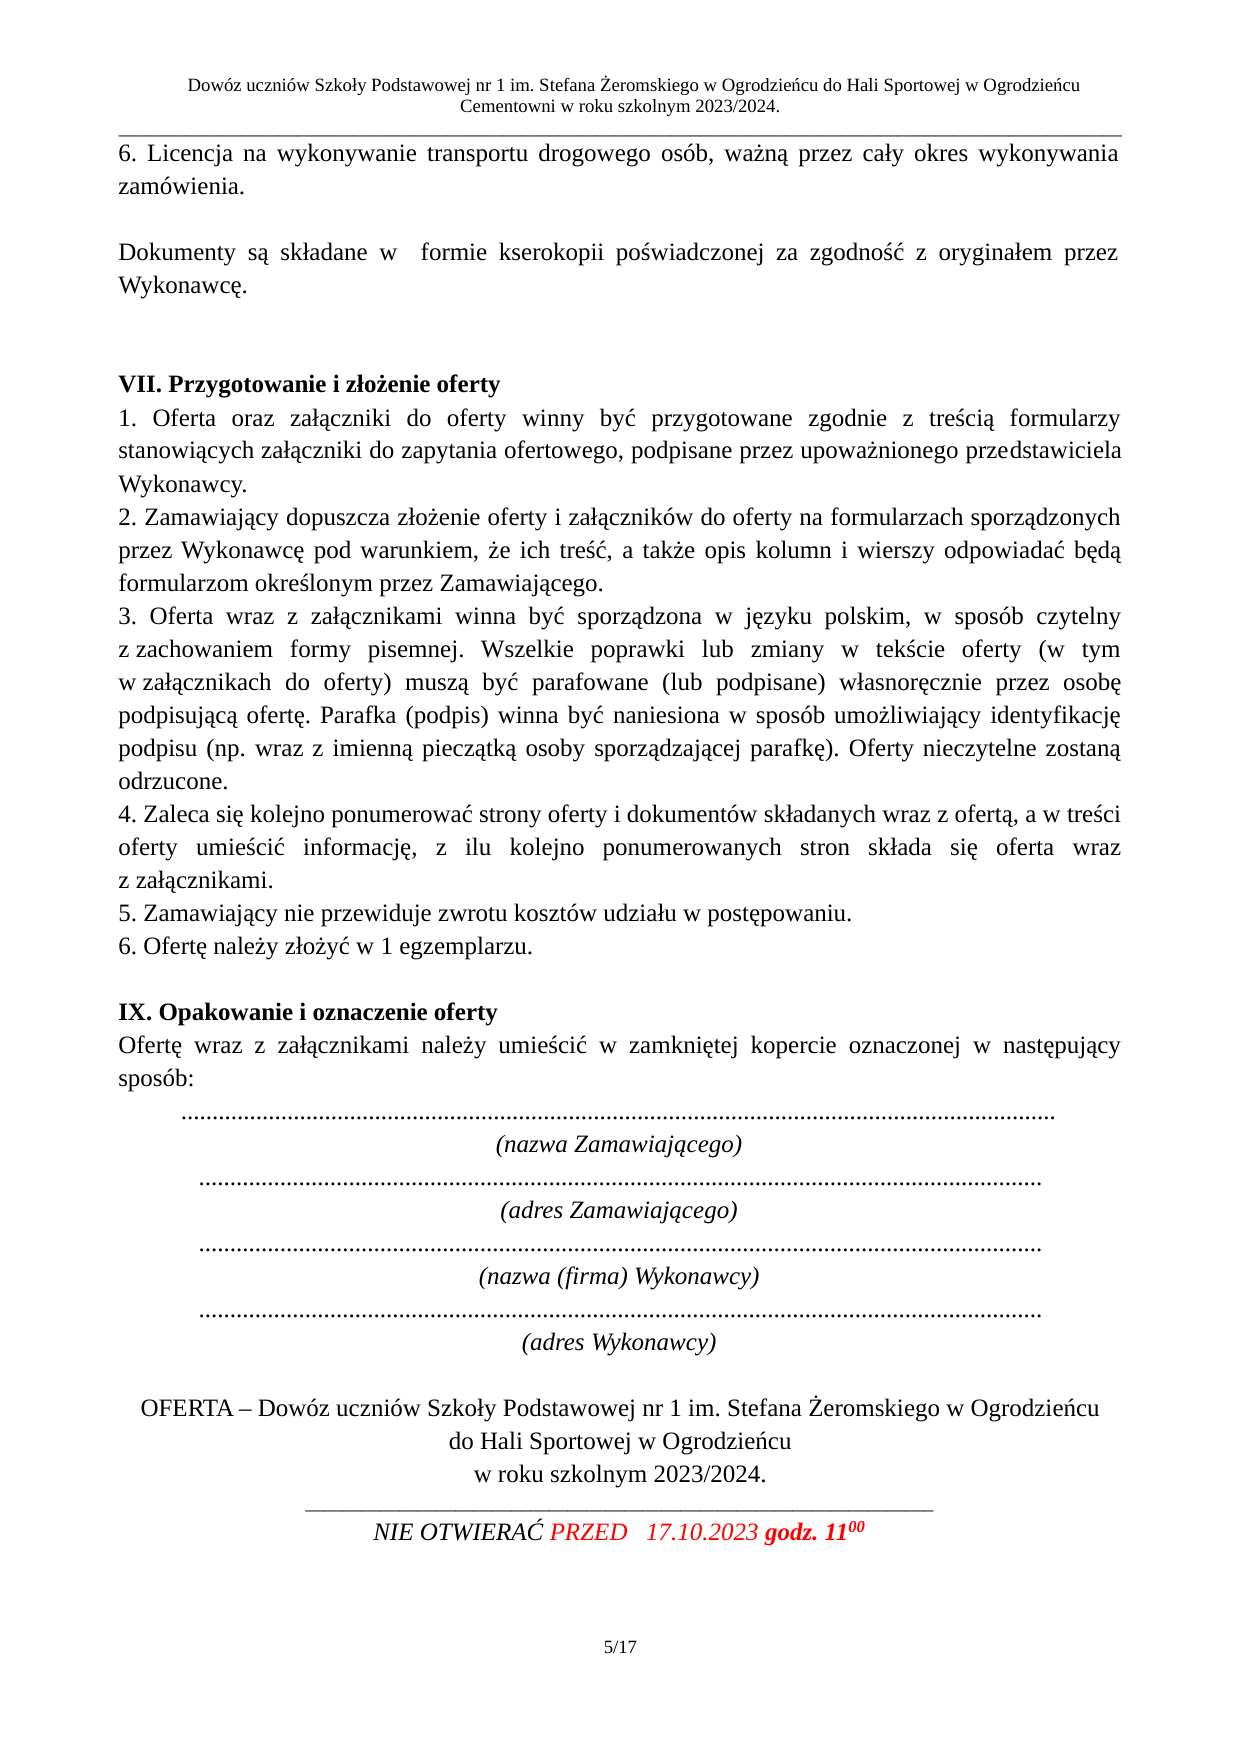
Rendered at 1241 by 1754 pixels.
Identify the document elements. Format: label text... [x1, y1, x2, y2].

text ............................................................................................................................................ [118, 1096, 1122, 1125]
text (nazwa (firma) Wykonawcy) [118, 1261, 1122, 1290]
text ....................................................................................................................................... [118, 1162, 1122, 1191]
text Dokumenty są składane w formie kserokopii poświadczonej za zgodność z oryginałem przez Wykonawcę. [118, 237, 1120, 299]
text 5. Zamawiający nie przewiduje zwrotu kosztów udziału w postępowaniu. [118, 898, 1122, 927]
text ___________________________________________________________________ [118, 1492, 1122, 1514]
text (adres Wykonawcy) [118, 1327, 1122, 1356]
text 1. Oferta oraz załączniki do oferty winny być przygotowane zgodnie z treścią formularzy stanowiących załączniki do zapytania ofertowego, podpisane przez upoważnionego przedstawiciela Wykonawcy. [118, 403, 1122, 497]
text 6. Licencja na wykonywanie transportu drogowego osób, ważną przez cały okres wykonywania zamówienia. [118, 138, 1120, 200]
text 3. Oferta wraz z załącznikami winna być sporządzona w języku polskim, w sposób czytelny z zachowaniem formy pisemnej. Wszelkie poprawki lub zmiany w tekście oferty (w tym w załącznikach do oferty) muszą być parafowane (lub podpisane) własnoręcznie przez osobę podpisującą ofertę. Parafka (podpis) winna być naniesiona w sposób umożliwiający identyfikację podpisu (np. wraz z imienną pieczątką osoby sporządzającej parafkę). Oferty nieczytelne zostaną odrzucone. [118, 601, 1122, 794]
text 2. Zamawiający dopuszcza złożenie oferty i załączników do oferty na formularzach sporządzonych przez Wykonawcę pod warunkiem, że ich treść, a także opis kolumn i wierszy odpowiadać będą formularzom określonym przez Zamawiającego. [118, 502, 1122, 596]
text 4. Zaleca się kolejno ponumerować strony oferty i dokumentów składanych wraz z ofertą, a w treści oferty umieścić informację, z ilu kolejno ponumerowanych stron składa się oferta wraz z załącznikami. [118, 799, 1122, 894]
text Ofertę wraz z załącznikami należy umieścić w zamkniętej kopercie oznaczonej w następujący sposób: [118, 1030, 1122, 1092]
text VII. Przygotowanie i złożenie oferty [118, 369, 1122, 398]
text IX. Opakowanie i oznaczenie oferty [118, 997, 1122, 1026]
text ....................................................................................................................................... [118, 1228, 1122, 1257]
text (nazwa Zamawiającego) [118, 1129, 1122, 1158]
text OFERTA – Dowóz uczniów Szkoły Podstawowej nr 1 im. Stefana Żeromskiego w Ogrodzieńcu do Hali Sportowej w Ogrodzieńcu w roku szkolnym 2023/2024. [118, 1393, 1122, 1488]
text ....................................................................................................................................... [118, 1294, 1122, 1323]
text (adres Zamawiającego) [118, 1195, 1122, 1224]
text NIE OTWIERAĆ PRZED 17.10.2023 godz. 1100 [118, 1517, 1122, 1546]
text 6. Ofertę należy złożyć w 1 egzemplarzu. [118, 931, 1122, 960]
